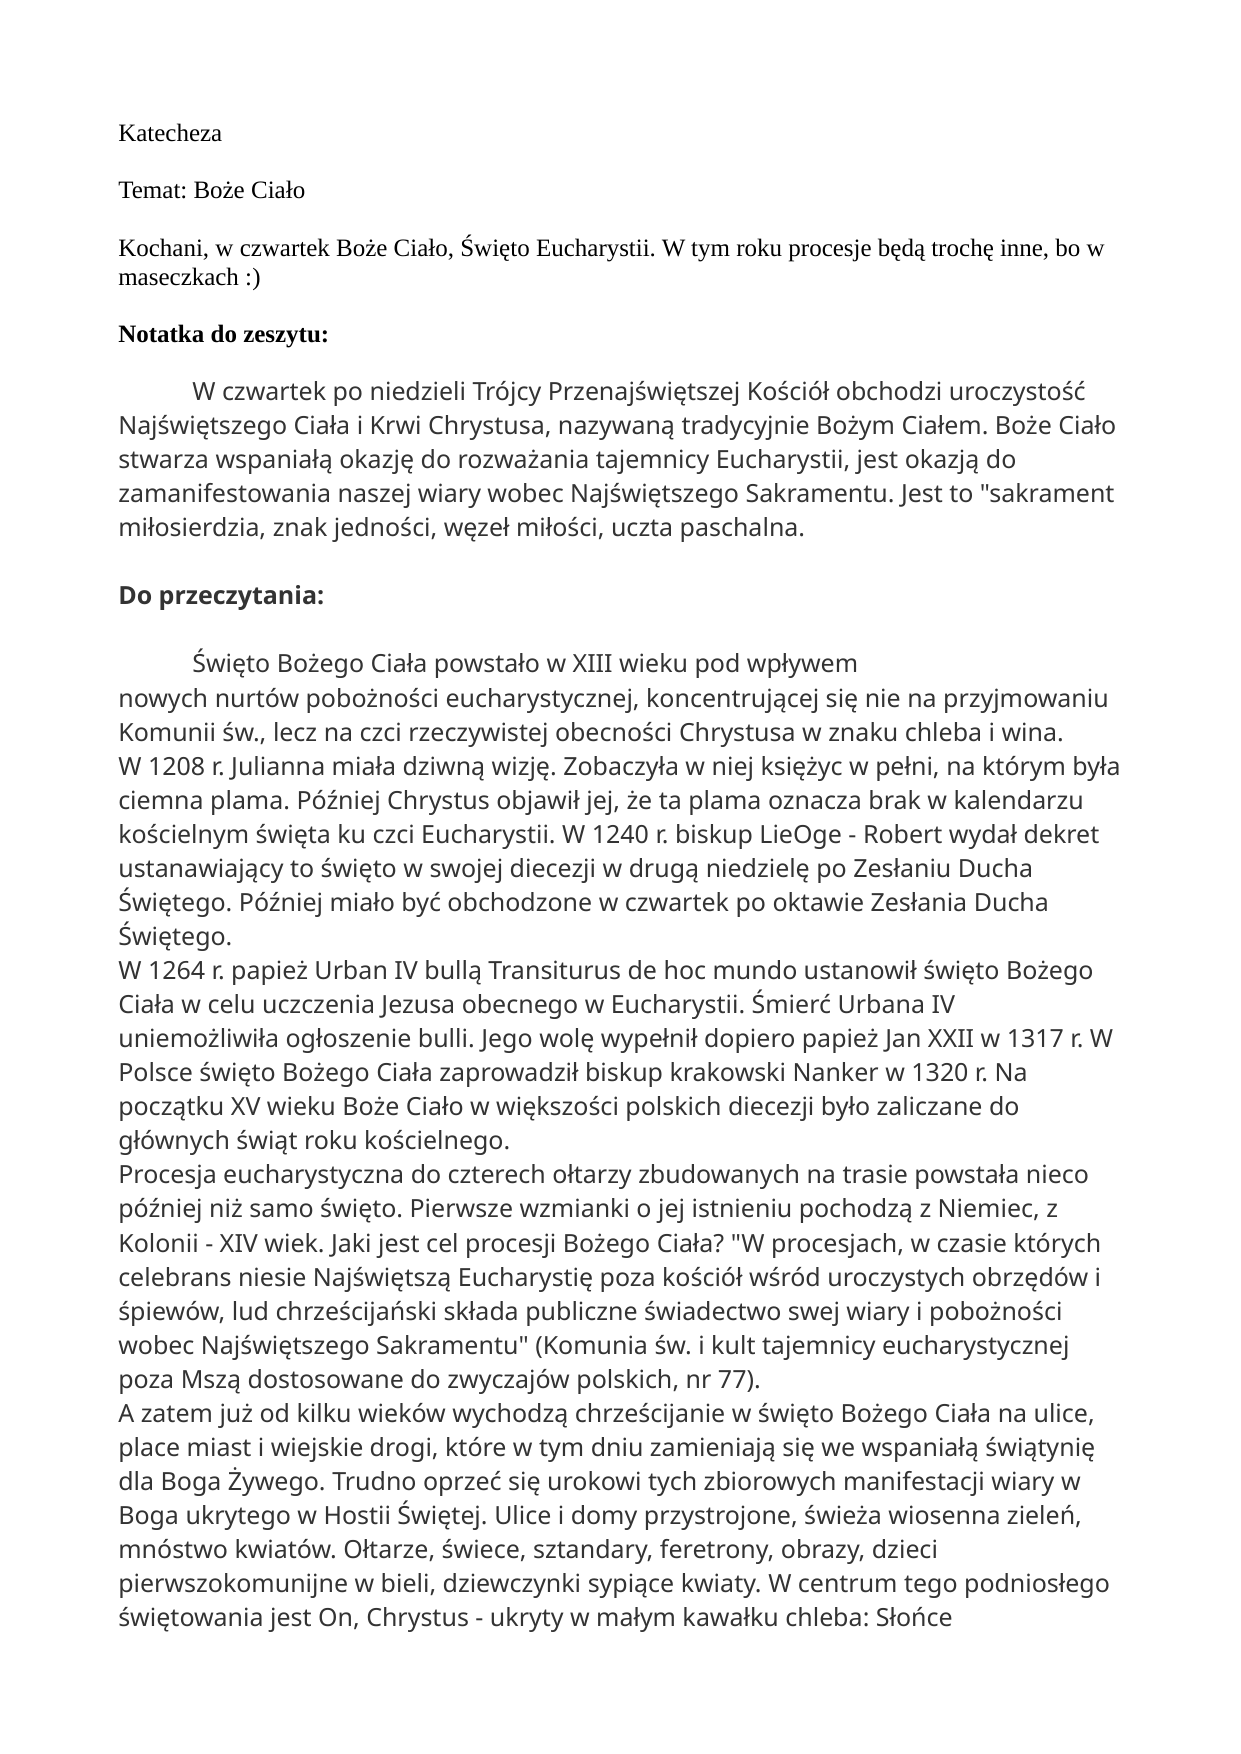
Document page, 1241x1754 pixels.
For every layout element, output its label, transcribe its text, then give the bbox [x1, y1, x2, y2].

text Temat: Boże Ciało [118, 176, 1122, 204]
text Katecheza [118, 118, 1122, 147]
text Do przeczytania: [118, 578, 1122, 612]
text Kochani, w czwartek Boże Ciało, Święto Eucharystii. W tym roku procesje będą trochę inne, bo w maseczkach :) [118, 233, 1122, 291]
text Notatka do zeszytu: [118, 319, 1122, 348]
text Święto Bożego Ciała powstało w XIII wieku pod wpływem [118, 612, 1122, 680]
text W czwartek po niedzieli Trójcy Przenajświętszej Kościół obchodzi uroczystość Najświętszego Ciała i Krwi Chrystusa, nazywaną tradycyjnie Bożym Ciałem. Boże Ciało stwarza wspaniałą okazję do rozważania tajemnicy Eucharystii, jest okazją do zamanifestowania naszej wiary wobec Najświętszego Sakramentu. Jest to "sakrament miłosierdzia, znak jedności, węzeł miłości, uczta paschalna. [118, 374, 1122, 544]
text nowych nurtów pobożności eucharystycznej, koncentrującej się nie na przyjmowaniu Komunii św., lecz na czci rzeczywistej obecności Chrystusa w znaku chleba i wina. W 1208 r. Julianna miała dziwną wizję. Zobaczyła w niej księżyc w pełni, na którym była ciemna plama. Później Chrystus objawił jej, że ta plama oznacza brak w kalendarzu kościelnym święta ku czci Eucharystii. W 1240 r. biskup LieOge - Robert wydał dekret ustanawiający to święto w swojej diecezji w drugą niedzielę po Zesłaniu Ducha Świętego. Później miało być obchodzone w czwartek po oktawie Zesłania Ducha Świętego. W 1264 r. papież Urban IV bullą Transiturus de hoc mundo ustanowił święto Bożego Ciała w celu uczczenia Jezusa obecnego w Eucharystii. Śmierć Urbana IV uniemożliwiła ogłoszenie bulli. Jego wolę wypełnił dopiero papież Jan XXII w 1317 r. W Polsce święto Bożego Ciała zaprowadził biskup krakowski Nanker w 1320 r. Na początku XV wieku Boże Ciało w większości polskich diecezji było zaliczane do głównych świąt roku kościelnego. Procesja eucharystyczna do czterech ołtarzy zbudowanych na trasie powstała nieco później niż samo święto. Pierwsze wzmianki o jej istnieniu pochodzą z Niemiec, z Kolonii - XIV wiek. Jaki jest cel procesji Bożego Ciała? "W procesjach, w czasie których celebrans niesie Najświętszą Eucharystię poza kościół wśród uroczystych obrzędów i śpiewów, lud chrześcijański składa publiczne świadectwo swej wiary i pobożności wobec Najświętszego Sakramentu" (Komunia św. i kult tajemnicy eucharystycznej poza Mszą dostosowane do zwyczajów polskich, nr 77). A zatem już od kilku wieków wychodzą chrześcijanie w święto Bożego Ciała na ulice, place miast i wiejskie drogi, które w tym dniu zamieniają się we wspaniałą świątynię dla Boga Żywego. Trudno oprzeć się urokowi tych zbiorowych manifestacji wiary w Boga ukrytego w Hostii Świętej. Ulice i domy przystrojone, świeża wiosenna zieleń, mnóstwo kwiatów. Ołtarze, świece, sztandary, feretrony, obrazy, dzieci pierwszokomunijne w bieli, dziewczynki sypiące kwiaty. W centrum tego podniosłego świętowania jest On, Chrystus - ukryty w małym kawałku chleba: Słońce [118, 680, 1122, 1634]
